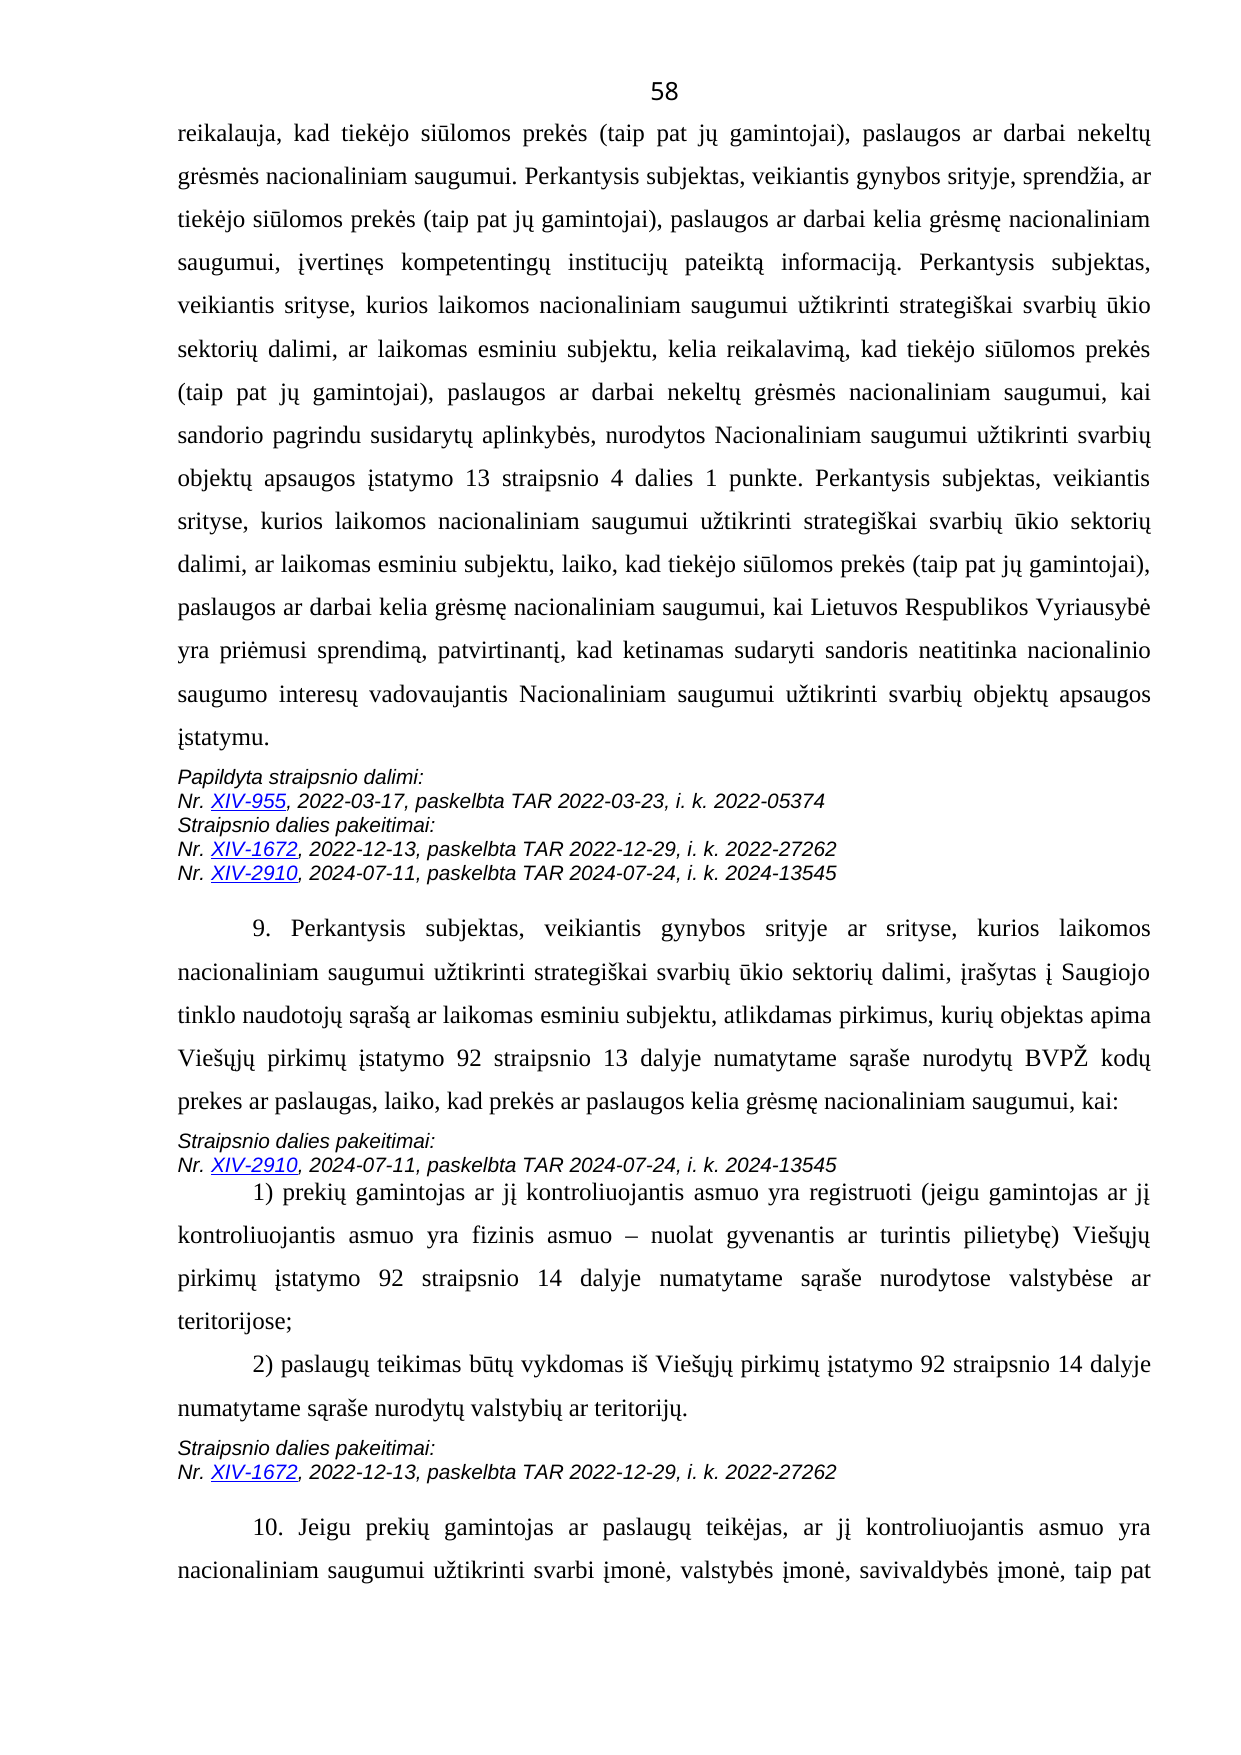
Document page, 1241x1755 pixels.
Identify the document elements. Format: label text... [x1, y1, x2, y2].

text Nr. XIV-2910, 2024-07-11, paskelbta TAR 2024-07-24, i. k. 2024-13545 [177, 1153, 1152, 1177]
text 10. Jeigu prekių gamintojas ar paslaugų teikėjas, ar jį kontroliuojantis asmuo yra nacionaliniam saugumui užtikrinti svarbi įmonė, valstybės įmonė, savivaldybės įmonė, taip pat [177, 1512, 1152, 1584]
text 1) prekių gamintojas ar jį kontroliuojantis asmuo yra registruoti (jeigu gamintojas ar jį kontroliuojantis asmuo yra fizinis asmuo – nuolat gyvenantis ar turintis pilietybę) Viešųjų pirkimų įstatymo 92 straipsnio 14 dalyje numatytame sąraše nurodytose valstybėse ar teritorijose; [177, 1177, 1152, 1335]
text reikalauja, kad tiekėjo siūlomos prekės (taip pat jų gamintojai), paslaugos ar darbai nekeltų grėsmės nacionaliniam saugumui. Perkantysis subjektas, veikiantis gynybos srityje, sprendžia, ar tiekėjo siūlomos prekės (taip pat jų gamintojai), paslaugos ar darbai kelia grėsmę nacionaliniam saugumui, įvertinęs kompetentingų institucijų pateiktą informaciją. Perkantysis subjektas, veikiantis srityse, kurios laikomos nacionaliniam saugumui užtikrinti strategiškai svarbių ūkio sektorių dalimi, ar laikomas esminiu subjektu, kelia reikalavimą, kad tiekėjo siūlomos prekės (taip pat jų gamintojai), paslaugos ar darbai nekeltų grėsmės nacionaliniam saugumui, kai sandorio pagrindu susidarytų aplinkybės, nurodytos Nacionaliniam saugumui užtikrinti svarbių objektų apsaugos įstatymo 13 straipsnio 4 dalies 1 punkte. Perkantysis subjektas, veikiantis srityse, kurios laikomos nacionaliniam saugumui užtikrinti strategiškai svarbių ūkio sektorių dalimi, ar laikomas esminiu subjektu, laiko, kad tiekėjo siūlomos prekės (taip pat jų gamintojai), paslaugos ar darbai kelia grėsmę nacionaliniam saugumui, kai Lietuvos Respublikos Vyriausybė yra priėmusi sprendimą, patvirtinantį, kad ketinamas sudaryti sandoris neatitinka nacionalinio saugumo interesų vadovaujantis Nacionaliniam saugumui užtikrinti svarbių objektų apsaugos įstatymu. [177, 118, 1152, 751]
text Straipsnio dalies pakeitimai: [177, 1436, 1152, 1460]
text Straipsnio dalies pakeitimai: [177, 813, 1152, 837]
text Nr. XIV-2910, 2024-07-11, paskelbta TAR 2024-07-24, i. k. 2024-13545 [177, 861, 1152, 885]
text Straipsnio dalies pakeitimai: [177, 1129, 1152, 1153]
text Nr. XIV-955, 2022-03-17, paskelbta TAR 2022-03-23, i. k. 2022-05374 [177, 789, 1152, 813]
text Nr. XIV-1672, 2022-12-13, paskelbta TAR 2022-12-29, i. k. 2022-27262 [177, 1460, 1152, 1484]
text 9. Perkantysis subjektas, veikiantis gynybos srityje ar srityse, kurios laikomos nacionaliniam saugumui užtikrinti strategiškai svarbių ūkio sektorių dalimi, įrašytas į Saugiojo tinklo naudotojų sąrašą ar laikomas esminiu subjektu, atlikdamas pirkimus, kurių objektas apima Viešųjų pirkimų įstatymo 92 straipsnio 13 dalyje numatytame sąraše nurodytų BVPŽ kodų prekes ar paslaugas, laiko, kad prekės ar paslaugos kelia grėsmę nacionaliniam saugumui, kai: [177, 913, 1152, 1115]
text Nr. XIV-1672, 2022-12-13, paskelbta TAR 2022-12-29, i. k. 2022-27262 [177, 837, 1152, 861]
text 2) paslaugų teikimas būtų vykdomas iš Viešųjų pirkimų įstatymo 92 straipsnio 14 dalyje numatytame sąraše nurodytų valstybių ar teritorijų. [177, 1349, 1152, 1421]
text Papildyta straipsnio dalimi: [177, 765, 1152, 789]
